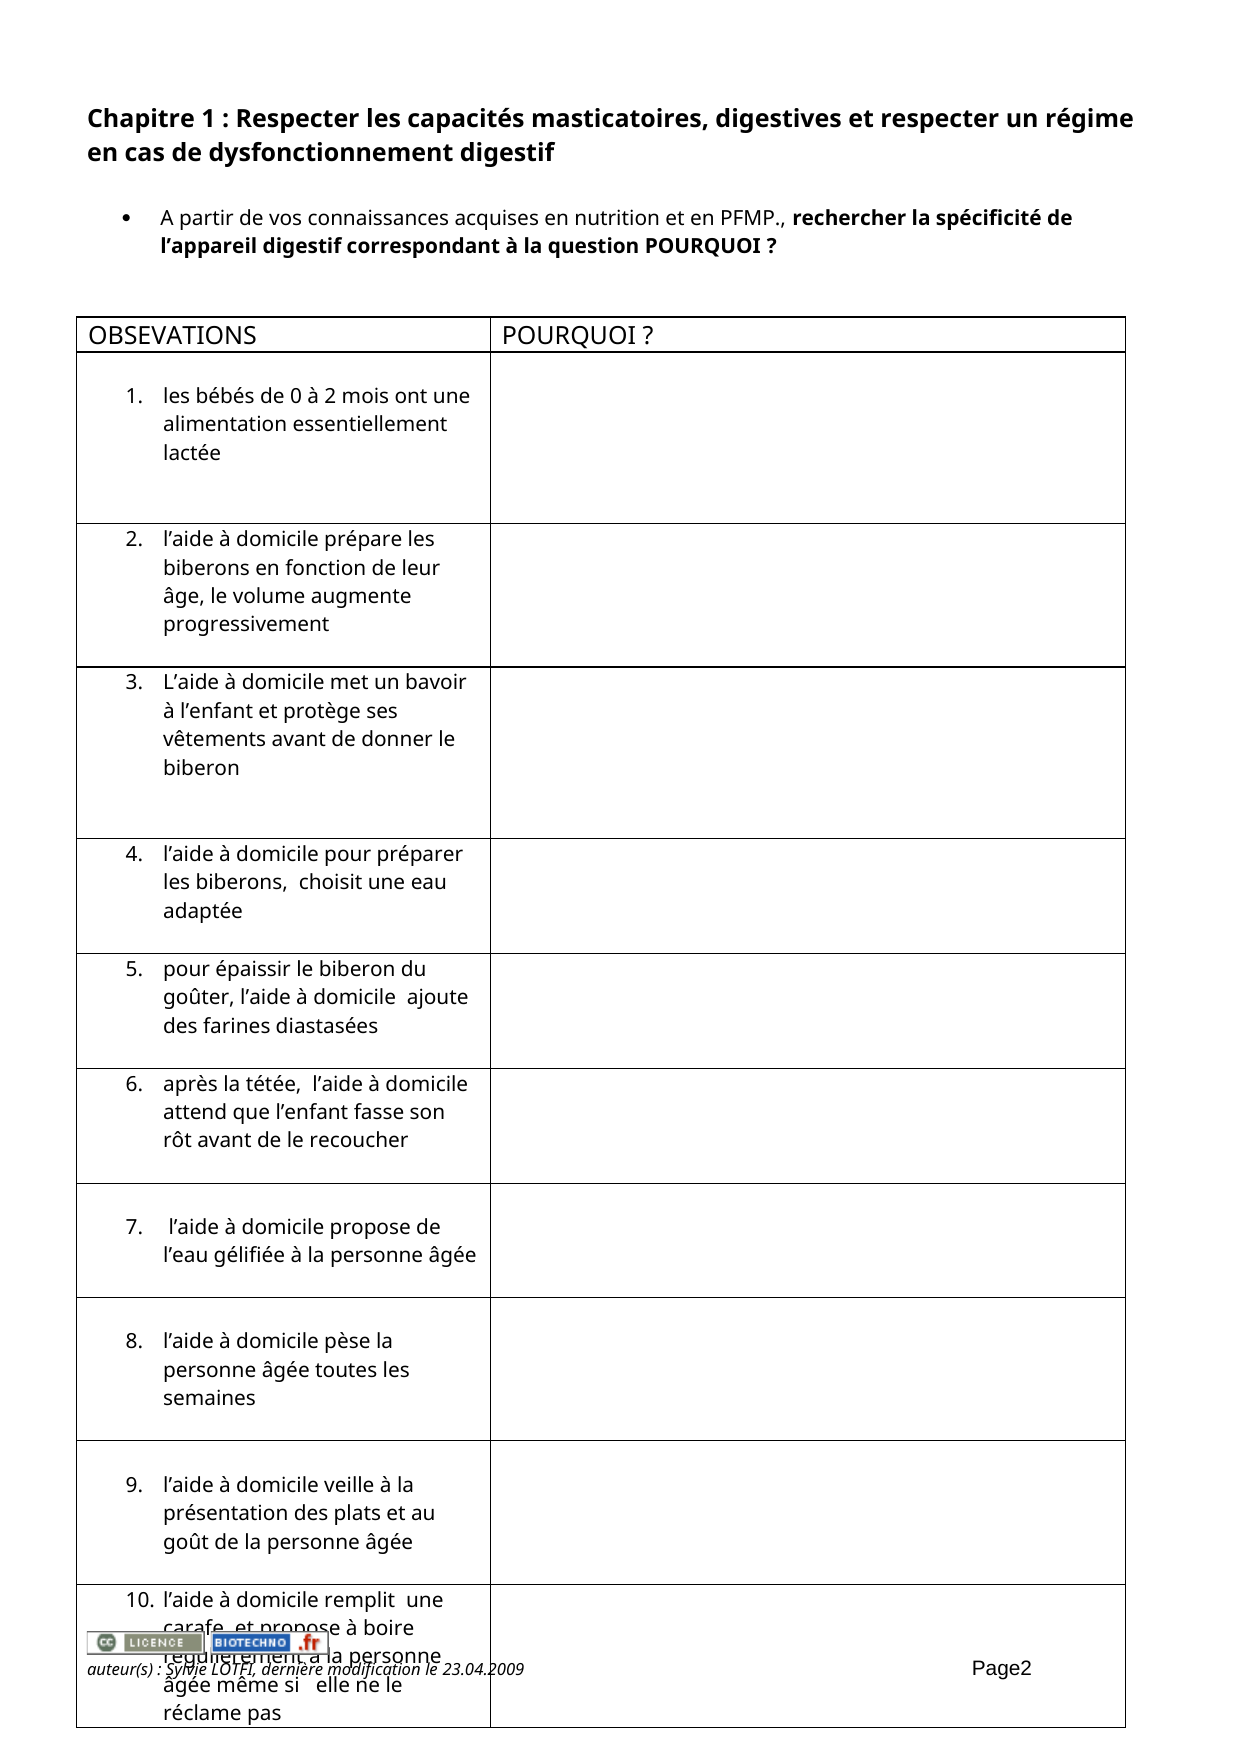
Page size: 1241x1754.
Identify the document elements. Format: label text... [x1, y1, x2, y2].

table_cell [491, 839, 1125, 953]
table_cell après la tétée, l’aide à domicile attend que l’enfant fasse son rôt avant de le recoucher [77, 1069, 490, 1182]
table_cell l’aide à domicile pèse la personne âgée toutes les semaines [77, 1298, 490, 1440]
table_cell [491, 524, 1125, 666]
picture [86, 1631, 205, 1655]
table_cell pour épaissir le biberon du goûter, l’aide à domicile ajoute des farines diastasées [77, 954, 490, 1068]
table_cell l’aide à domicile veille à la présentation des plats et au goût de la personne âgée [77, 1441, 490, 1584]
table_cell [491, 1585, 1125, 1727]
table_cell [491, 353, 1125, 523]
table_cell [491, 1184, 1125, 1297]
list A partir de vos connaissances acquises en nutrition et en PFMP., rechercher la spécificité de l’appareil digestif correspondant à la question POURQUOI ? [123, 203, 1146, 259]
table_cell [491, 1069, 1125, 1182]
picture [210, 1631, 329, 1655]
table_cell [491, 954, 1125, 1068]
table_cell l’aide à domicile prépare les biberons en fonction de leur âge, le volume augmente progressivement [77, 524, 490, 666]
table_cell L’aide à domicile met un bavoir à l’enfant et protège ses vêtements avant de donner le biberon [77, 668, 490, 838]
table_cell l’aide à domicile remplit une carafe et propose à boire régulièrement à la personne âgée même si elle ne le réclame pas [77, 1585, 490, 1727]
table_header OBSEVATIONS [77, 318, 490, 351]
table_cell l’aide à domicile propose de l’eau gélifiée à la personne âgée [77, 1184, 490, 1297]
table_cell les bébés de 0 à 2 mois ont une alimentation essentiellement lactée [77, 353, 490, 523]
table_cell l’aide à domicile pour préparer les biberons, choisit une eau adaptée [77, 839, 490, 953]
text Chapitre 1 : Respecter les capacités masticatoires, digestives et respecter un régime en cas de dysfonctionnement digestif [87, 100, 1146, 168]
table_cell [491, 1298, 1125, 1440]
table_cell [491, 1441, 1125, 1584]
table_header POURQUOI ? [491, 318, 1125, 351]
table_cell [491, 668, 1125, 838]
